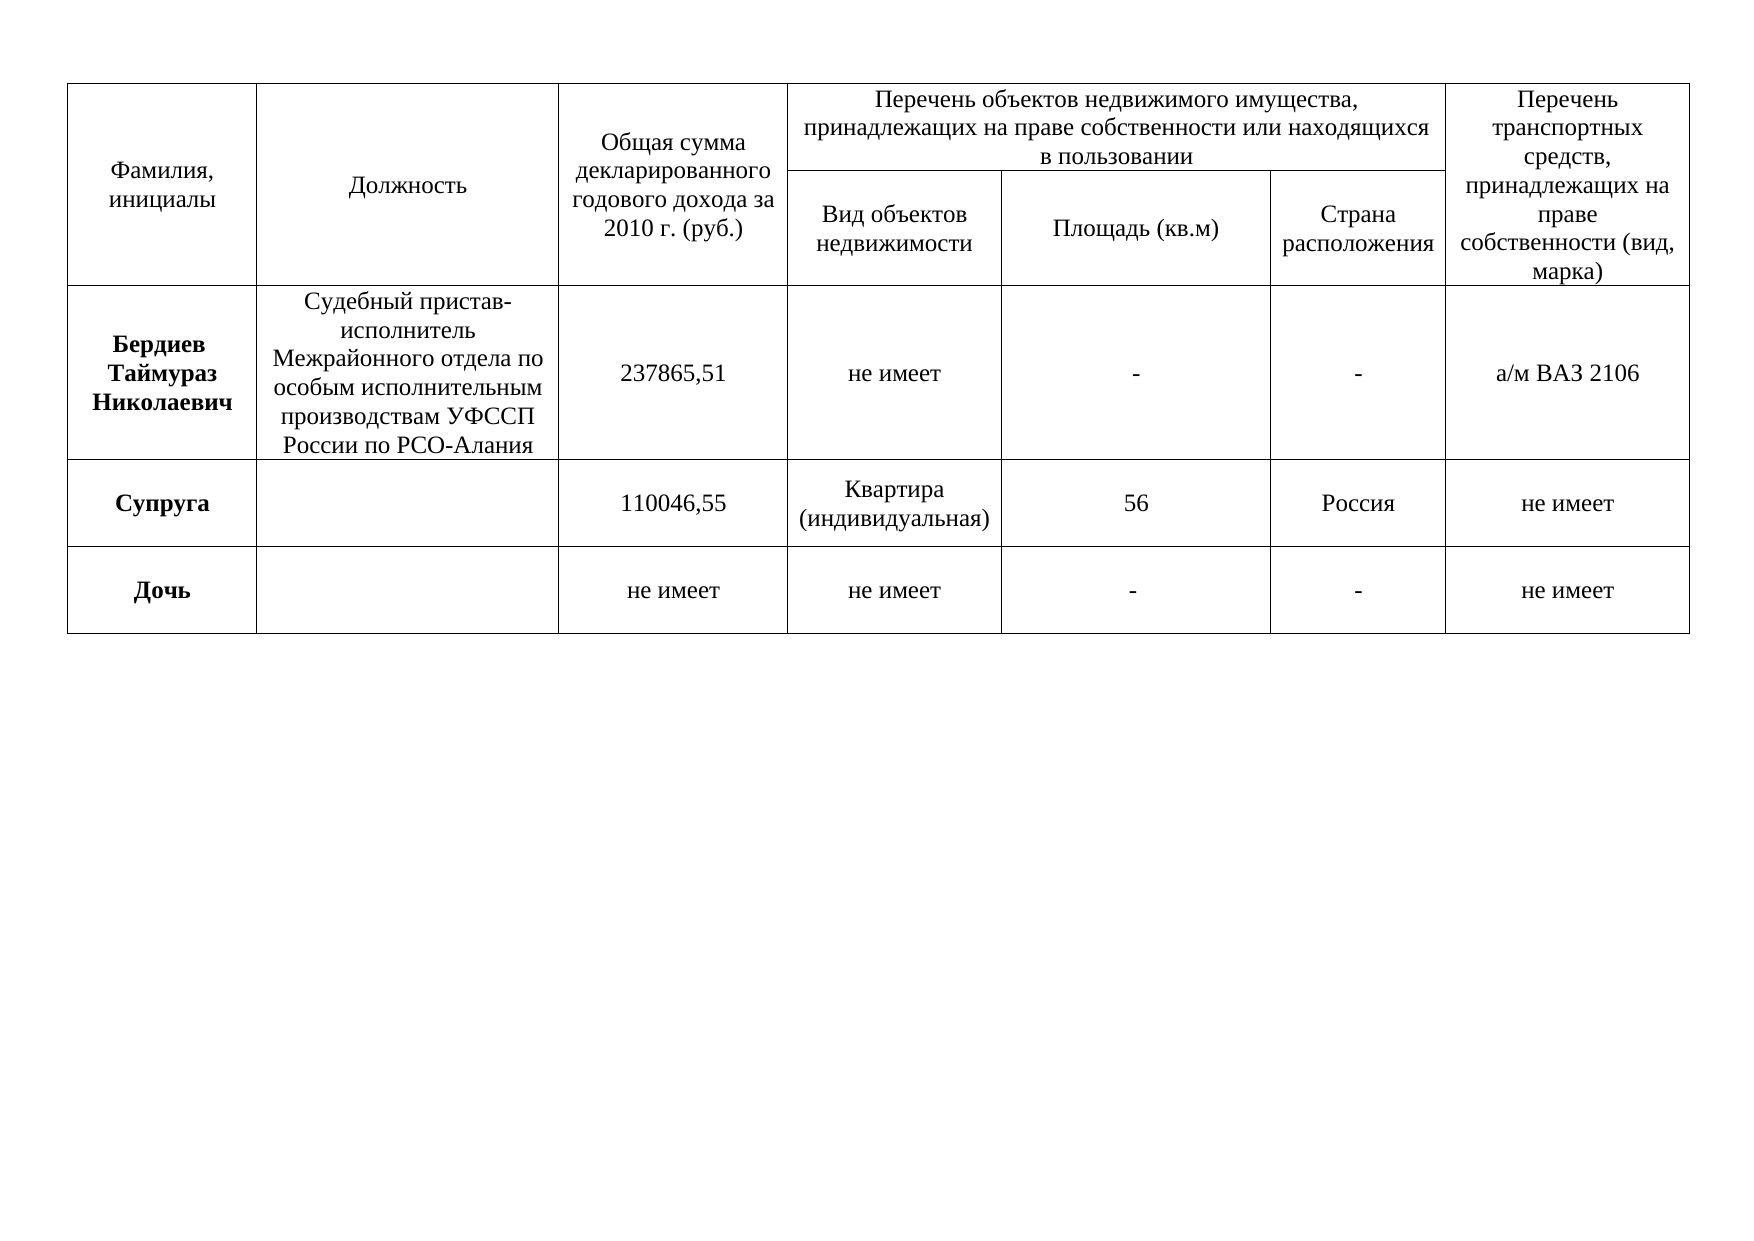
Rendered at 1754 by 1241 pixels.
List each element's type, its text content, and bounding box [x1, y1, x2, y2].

table_cell - [1271, 547, 1445, 633]
table_cell Бердиев Таймураз николаевич [68, 286, 256, 458]
table_header Перечень объектов недвижимого имущества, принадлежащих на праве собственности или находящихся в пользовании [788, 84, 1445, 170]
table_header Перечень транспортных средств, принадлежащих на праве собственности (вид, марка) [1446, 84, 1689, 285]
table_cell не имеет [788, 547, 1001, 633]
table_cell не имеет [788, 286, 1001, 458]
table_cell 110046,55 [559, 460, 787, 546]
table_header Фамилия, инициалы [68, 84, 256, 285]
table_cell дочь [68, 547, 256, 633]
table_cell Россия [1271, 460, 1445, 546]
table_cell Страна расположения [1271, 171, 1445, 285]
table_cell а/м ВАЗ 2106 [1446, 286, 1689, 458]
table_cell - [1271, 286, 1445, 458]
table_header Должность [257, 84, 558, 285]
table_cell [257, 547, 558, 633]
table_cell - [1002, 547, 1270, 633]
table_cell Площадь (кв.м) [1002, 171, 1270, 285]
table_cell не имеет [1446, 547, 1689, 633]
table_header Общая сумма декларированного годового дохода за 2010 г. (руб.) [559, 84, 787, 285]
table_cell [257, 460, 558, 546]
table_cell Вид объектов недвижимости [788, 171, 1001, 285]
table_cell 56 [1002, 460, 1270, 546]
table_cell 237865,51 [559, 286, 787, 458]
table_cell не имеет [559, 547, 787, 633]
table_cell - [1002, 286, 1270, 458]
table_cell Квартира (индивидуальная) [788, 460, 1001, 546]
table_cell супруга [68, 460, 256, 546]
table_cell не имеет [1446, 460, 1689, 546]
table_cell Судебный пристав-исполнитель Межрайонного отдела по особым исполнительным производствам УФССП России по РСО-Алания [257, 286, 558, 458]
